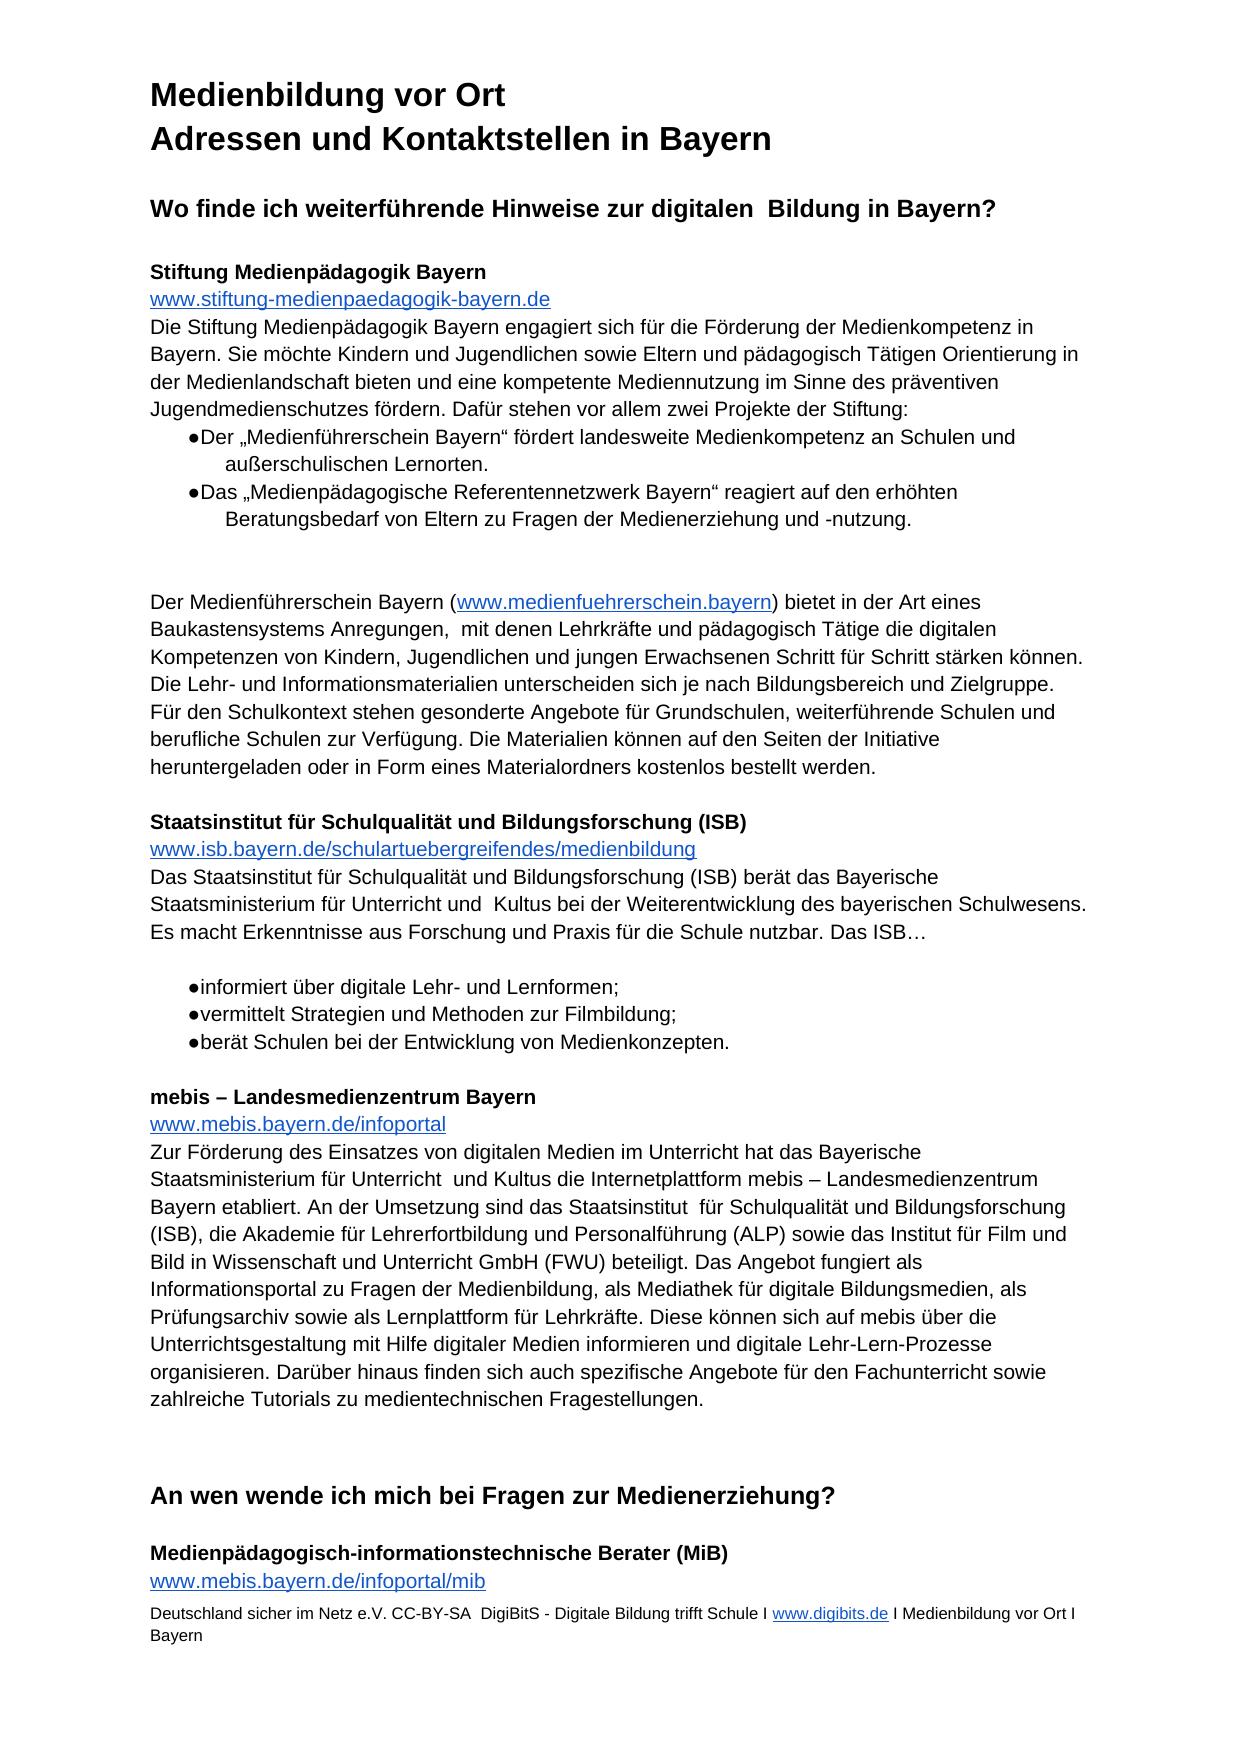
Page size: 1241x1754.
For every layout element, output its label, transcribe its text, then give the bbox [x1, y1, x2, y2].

text Die Stiftung Medienpädagogik Bayern engagiert sich für die Förderung der Medienkompetenz in Bayern. Sie möchte Kindern und Jugendlichen sowie Eltern und pädagogisch Tätigen Orientierung in der Medienlandschaft bieten und eine kompetente Mediennutzung im Sinne des präventiven Jugendmedienschutzes fördern. Dafür stehen vor allem zwei Projekte der Stiftung: [150, 314, 1090, 421]
text Zur Förderung des Einsatzes von digitalen Medien im Unterricht hat das Bayerische Staatsministerium für Unterricht und Kultus die Internetplattform mebis – Landesmedienzentrum Bayern etabliert. An der Umsetzung sind das Staatsinstitut für Schulqualität und Bildungsforschung (ISB), die Akademie für Lehrerfortbildung und Personalführung (ALP) sowie das Institut für Film und Bild in Wissenschaft und Unterricht GmbH (FWU) beteiligt. Das Angebot fungiert als Informationsportal zu Fragen der Medienbildung, als Mediathek für digitale Bildungsmedien, als Prüfungsarchiv sowie als Lernplattform für Lehrkräfte. Diese können sich auf mebis über die Unterrichtsgestaltung mit Hilfe digitaler Medien informieren und digitale Lehr-Lern-Prozesse organisieren. Darüber hinaus finden sich auch spezifische Angebote für den Fachunterricht sowie zahlreiche Tutorials zu medientechnischen Fragestellungen. [150, 1139, 1090, 1411]
text Wo finde ich weiterführende Hinweise zur digitalen Bildung in Bayern? [150, 193, 1090, 222]
text Der Medienführerschein Bayern (www.medienfuehrerschein.bayern) bietet in der Art eines Baukastensystems Anregungen, mit denen Lehrkräfte und pädagogisch Tätige die digitalen Kompetenzen von Kindern, Jugendlichen und jungen Erwachsenen Schritt für Schritt stärken können. Die Lehr- und Informationsmaterialien unterscheiden sich je nach Bildungsbereich und Zielgruppe. Für den Schulkontext stehen gesonderte Angebote für Grundschulen, weiterführende Schulen und berufliche Schulen zur Verfügung. Die Materialien können auf den Seiten der Initiative heruntergeladen oder in Form eines Materialordners kostenlos bestellt werden. [150, 589, 1090, 778]
list Der „Medienführerschein Bayern“ fördert landesweite Medienkompetenz an Schulen und außerschulischen Lernorten. [187, 424, 1090, 476]
list informiert über digitale Lehr- und Lernformen; [187, 974, 1090, 998]
list berät Schulen bei der Entwicklung von Medienkonzepten. [187, 1029, 1090, 1053]
text Staatsinstitut für Schulqualität und Bildungsforschung (ISB) [150, 809, 1090, 833]
text www.mebis.bayern.de/infoportal [150, 1112, 1090, 1136]
text mebis – Landesmedienzentrum Bayern [150, 1084, 1090, 1108]
text Das Staatsinstitut für Schulqualität und Bildungsforschung (ISB) berät das Bayerische Staatsministerium für Unterricht und Kultus bei der Weiterentwicklung des bayerischen Schulwesens. Es macht Erkenntnisse aus Forschung und Praxis für die Schule nutzbar. Das ISB… [150, 864, 1090, 943]
text Adressen und Kontaktstellen in Bayern [150, 119, 1090, 158]
text www.stiftung-medienpaedagogik-bayern.de [150, 287, 1090, 311]
text Medienbildung vor Ort [150, 75, 1090, 113]
text www.mebis.bayern.de/infoportal/mib [150, 1569, 1090, 1593]
text Stiftung Medienpädagogik Bayern [150, 259, 1090, 283]
list Das „Medienpädagogische Referentennetzwerk Bayern“ reagiert auf den erhöhten Beratungsbedarf von Eltern zu Fragen der Medienerziehung und -nutzung. [187, 479, 1090, 531]
text Medienpädagogisch-informationstechnische Berater (MiB) [150, 1541, 1090, 1565]
list vermittelt Strategien und Methoden zur Filmbildung; [187, 1002, 1090, 1026]
text www.isb.bayern.de/schulartuebergreifendes/medienbildung [150, 837, 1090, 861]
text An wen wende ich mich bei Fragen zur Medienerziehung? [150, 1481, 1090, 1509]
